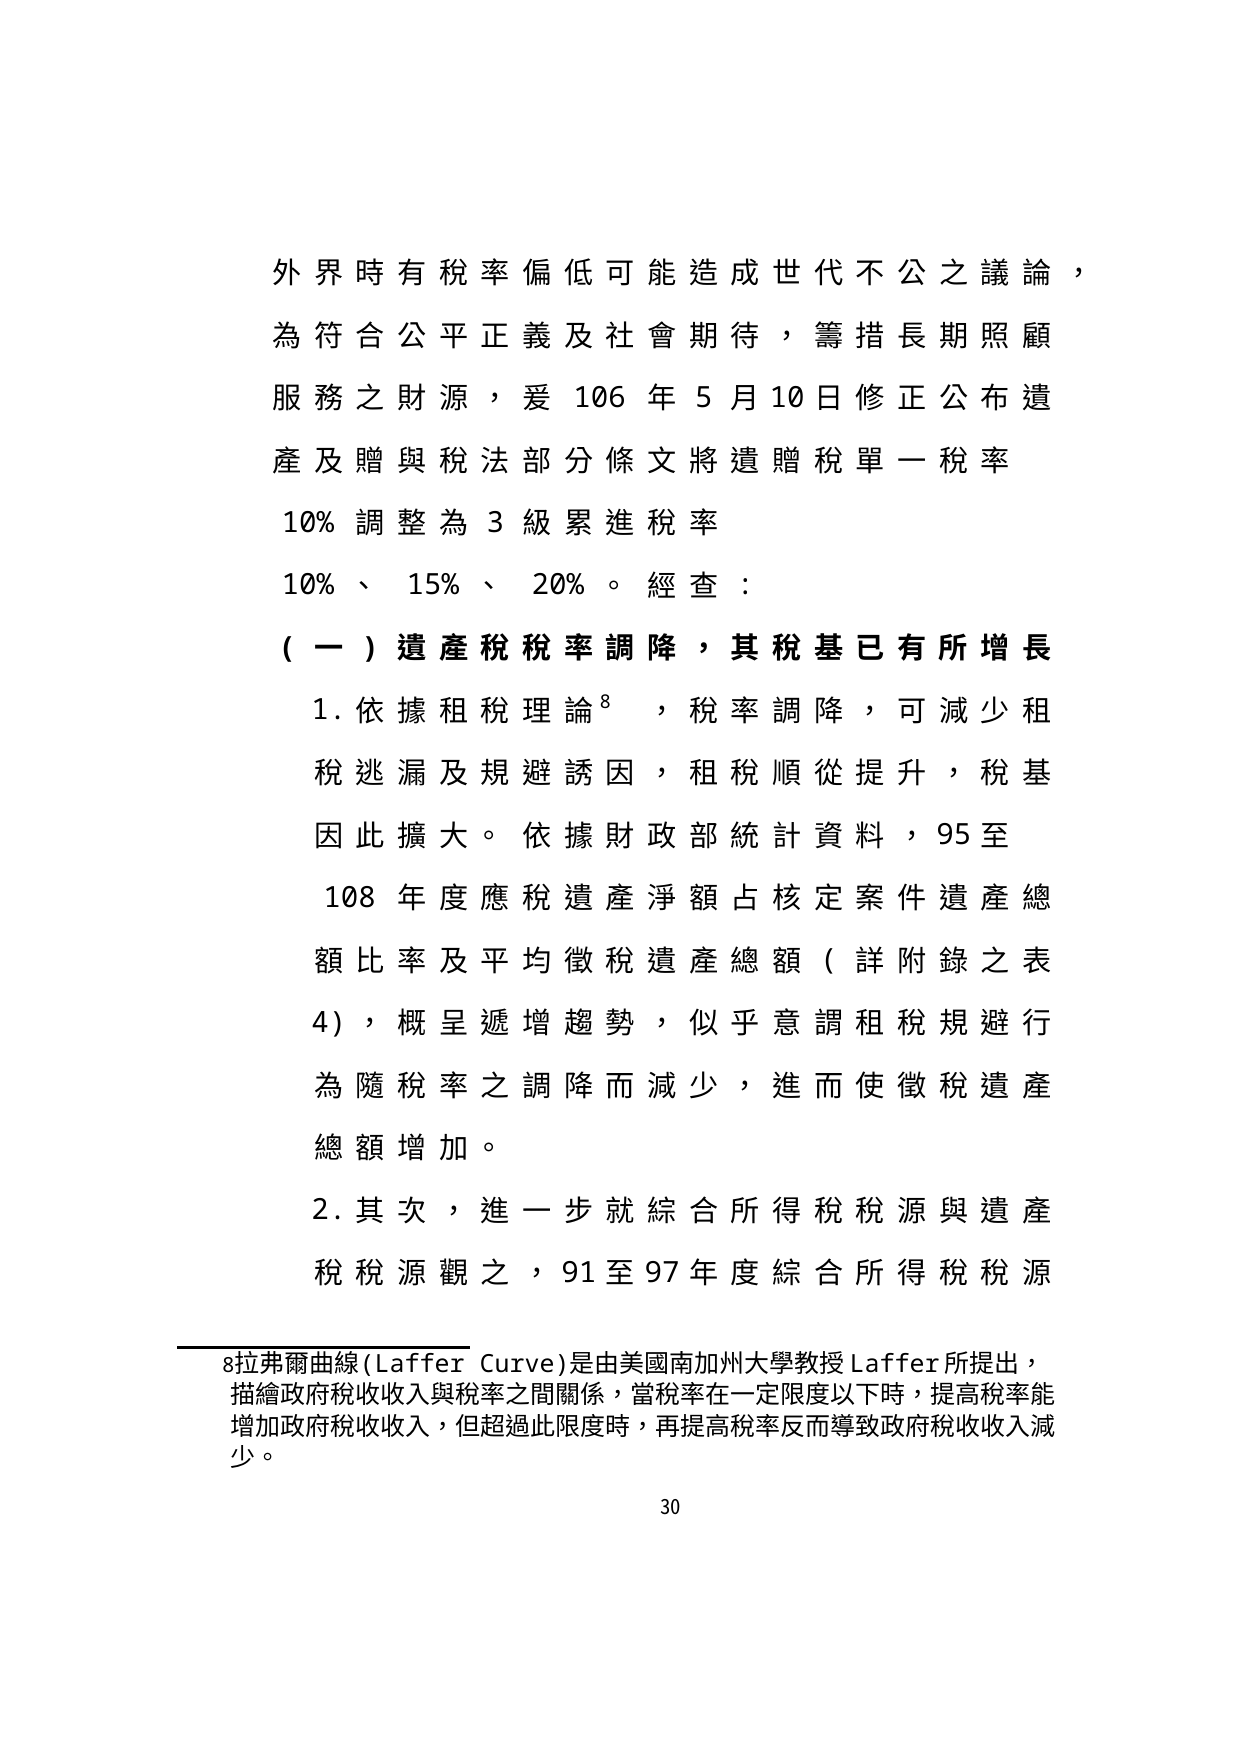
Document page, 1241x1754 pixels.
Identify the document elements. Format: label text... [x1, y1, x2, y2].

text 為營造輕稅簡政且具競爭力之租稅環境，並與國際接軌，財政部於98年1月21日修正公布遺產及贈與稅法部分條文，將原遺贈稅各有10級距稅率、最高邊際稅率50%之累進稅率制度，修正降為10%之單一稅率，同時提高遺贈稅之免稅額，期能降低租稅規避誘因，提高納稅依從度及提升資本運用效率。惟近年來國際間對於財富分配議題日益重視，外界時有稅率偏低可能造成世代不公之議論，為符合公平正義及社會期待，籌措長期照顧服務之財源，爰106年5月10日修正公布遺產及贈與稅法部分條文將遺贈稅單一稅率10%調整為3級累進稅率10%、15%、20%。經查: [242, 229, 1058, 604]
text 2.其次，進一步就綜合所得稅稅源與遺產稅稅源觀之，91至97年度綜合所得稅稅源 [271, 1167, 1058, 1292]
text 1.依據租稅理論，稅率調降，可減少租稅逃漏及規避誘因，租稅順從提升，稅基因此擴大。依據財政部統計資料，95至108年度應稅遺產淨額占核定案件遺產總額比率及平均徵稅遺產總額(詳附錄之表4)，概呈遞增趨勢，似乎意謂租稅規避行為隨稅率之調降而減少，進而使徵稅遺產總額增加。 [271, 667, 1058, 1167]
text (一)遺產稅稅率調降，其稅基已有所增長 [242, 604, 1058, 667]
text 拉弗爾曲線(Laffer Curve)是由美國南加州大學教授Laffer所提出，描繪政府稅收收入與稅率之間關係，當稅率在一定限度以下時，提高稅率能增加政府稅收收入，但超過此限度時，再提高稅率反而導致政府稅收收入減少。 [222, 1348, 1063, 1473]
